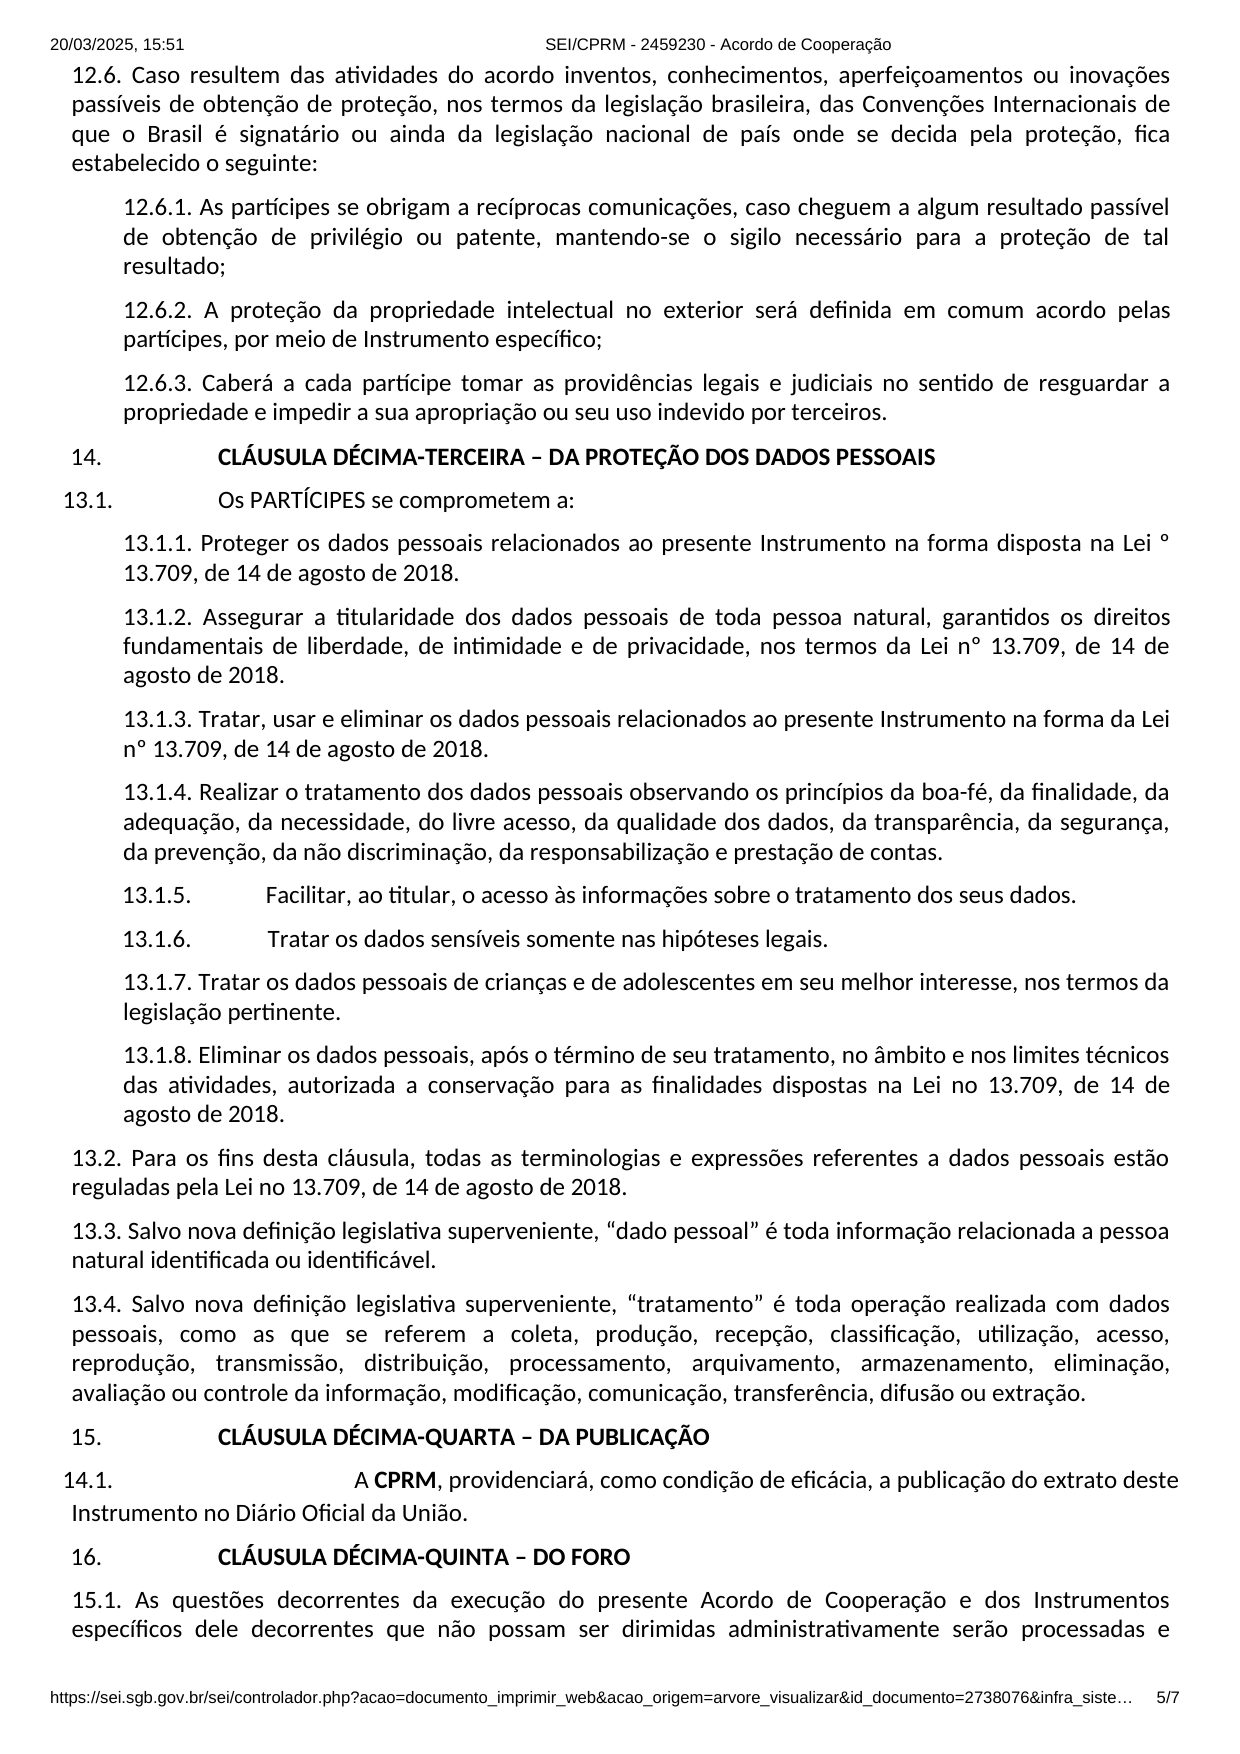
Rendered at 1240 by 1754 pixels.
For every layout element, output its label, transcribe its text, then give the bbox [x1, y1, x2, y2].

subtitle CLÁUSULA DÉCIMA-TERCEIRA – DA PROTEÇÃO DOS DADOS PESSOAIS [70, 441, 1180, 471]
text 12.6.2. A proteção da propriedade intelectual no exterior será definida em comum acordo pelas partícipes, por meio de Instrumento específico; [123, 295, 1172, 354]
text 12.6.1. As partícipes se obrigam a recíprocas comunicações, caso cheguem a algum resultado passível de obtenção de privilégio ou patente, mantendo-se o sigilo necessário para a proteção de tal resultado; [123, 192, 1172, 281]
text 13.1.1. Proteger os dados pessoais relacionados ao presente Instrumento na forma disposta na Lei º 13.709, de 14 de agosto de 2018. [123, 528, 1172, 587]
text 12.6. Caso resultem das atividades do acordo inventos, conhecimentos, aperfeiçoamentos ou inovações passíveis de obtenção de proteção, nos termos da legislação brasileira, das Convenções Internacionais de que o Brasil é signatário ou ainda da legislação nacional de país onde se decida pela proteção, fica estabelecido o seguinte: [71, 59, 1172, 178]
text 12.6.3. Caberá a cada partícipe tomar as providências legais e judiciais no sentido de resguardar a propriedade e impedir a sua apropriação ou seu uso indevido por terceiros. [123, 368, 1172, 427]
text 13.1.8. Eliminar os dados pessoais, após o término de seu tratamento, no âmbito e nos limites técnicos das atividades, autorizada a conservação para as finalidades dispostas na Lei no 13.709, de 14 de agosto de 2018. [123, 1040, 1172, 1129]
text Instrumento no Diário Oficial da União. [71, 1498, 1172, 1527]
text 13.4. Salvo nova definição legislativa superveniente, “tratamento” é toda operação realizada com dados pessoais, como as que se referem a coleta, produção, recepção, classificação, utilização, acesso, reprodução, transmissão, distribuição, processamento, arquivamento, armazenamento, eliminação, avaliação ou controle da informação, modificação, comunicação, transferência, difusão ou extração. [71, 1289, 1172, 1408]
subtitle CLÁUSULA DÉCIMA-QUINTA – DO FORO [70, 1541, 1180, 1572]
text 13.3. Salvo nova definição legislativa superveniente, “dado pessoal” é toda informação relacionada a pessoa natural identificada ou identificável. [71, 1216, 1172, 1275]
text 13.2. Para os fins desta cláusula, todas as terminologias e expressões referentes a dados pessoais estão reguladas pela Lei no 13.709, de 14 de agosto de 2018. [71, 1143, 1172, 1202]
text 13.1.2. Assegurar a titularidade dos dados pessoais de toda pessoa natural, garantidos os direitos fundamentais de liberdade, de intimidade e de privacidade, nos termos da Lei nº 13.709, de 14 de agosto de 2018. [123, 601, 1172, 690]
text 13.1.4. Realizar o tratamento dos dados pessoais observando os princípios da boa-fé, da finalidade, da adequação, da necessidade, do livre acesso, da qualidade dos dados, da transparência, da segurança, da prevenção, da não discriminação, da responsabilização e prestação de contas. [123, 777, 1172, 866]
subtitle CLÁUSULA DÉCIMA-QUARTA – DA PUBLICAÇÃO [70, 1422, 1180, 1452]
text 13.1.5. Facilitar, ao titular, o acesso às informações sobre o tratamento dos seus dados. [62, 880, 1180, 909]
text 13.1.6. Tratar os dados sensíveis somente nas hipóteses legais. [62, 923, 1180, 953]
text 13.1.7. Tratar os dados pessoais de crianças e de adolescentes em seu melhor interesse, nos termos da legislação pertinente. [123, 967, 1172, 1026]
text 14.1. A CPRM, providenciará, como condição de eficácia, a publicação do extrato deste [62, 1465, 1180, 1495]
text 13.1. Os PARTÍCIPES se comprometem a: [62, 485, 1180, 514]
text 15.1. As questões decorrentes da execução do presente Acordo de Cooperação e dos Instrumentos específicos dele decorrentes que não possam ser dirimidas administrativamente serão processadas e [71, 1585, 1172, 1644]
text 13.1.3. Tratar, usar e eliminar os dados pessoais relacionados ao presente Instrumento na forma da Lei nº 13.709, de 14 de agosto de 2018. [123, 704, 1172, 763]
